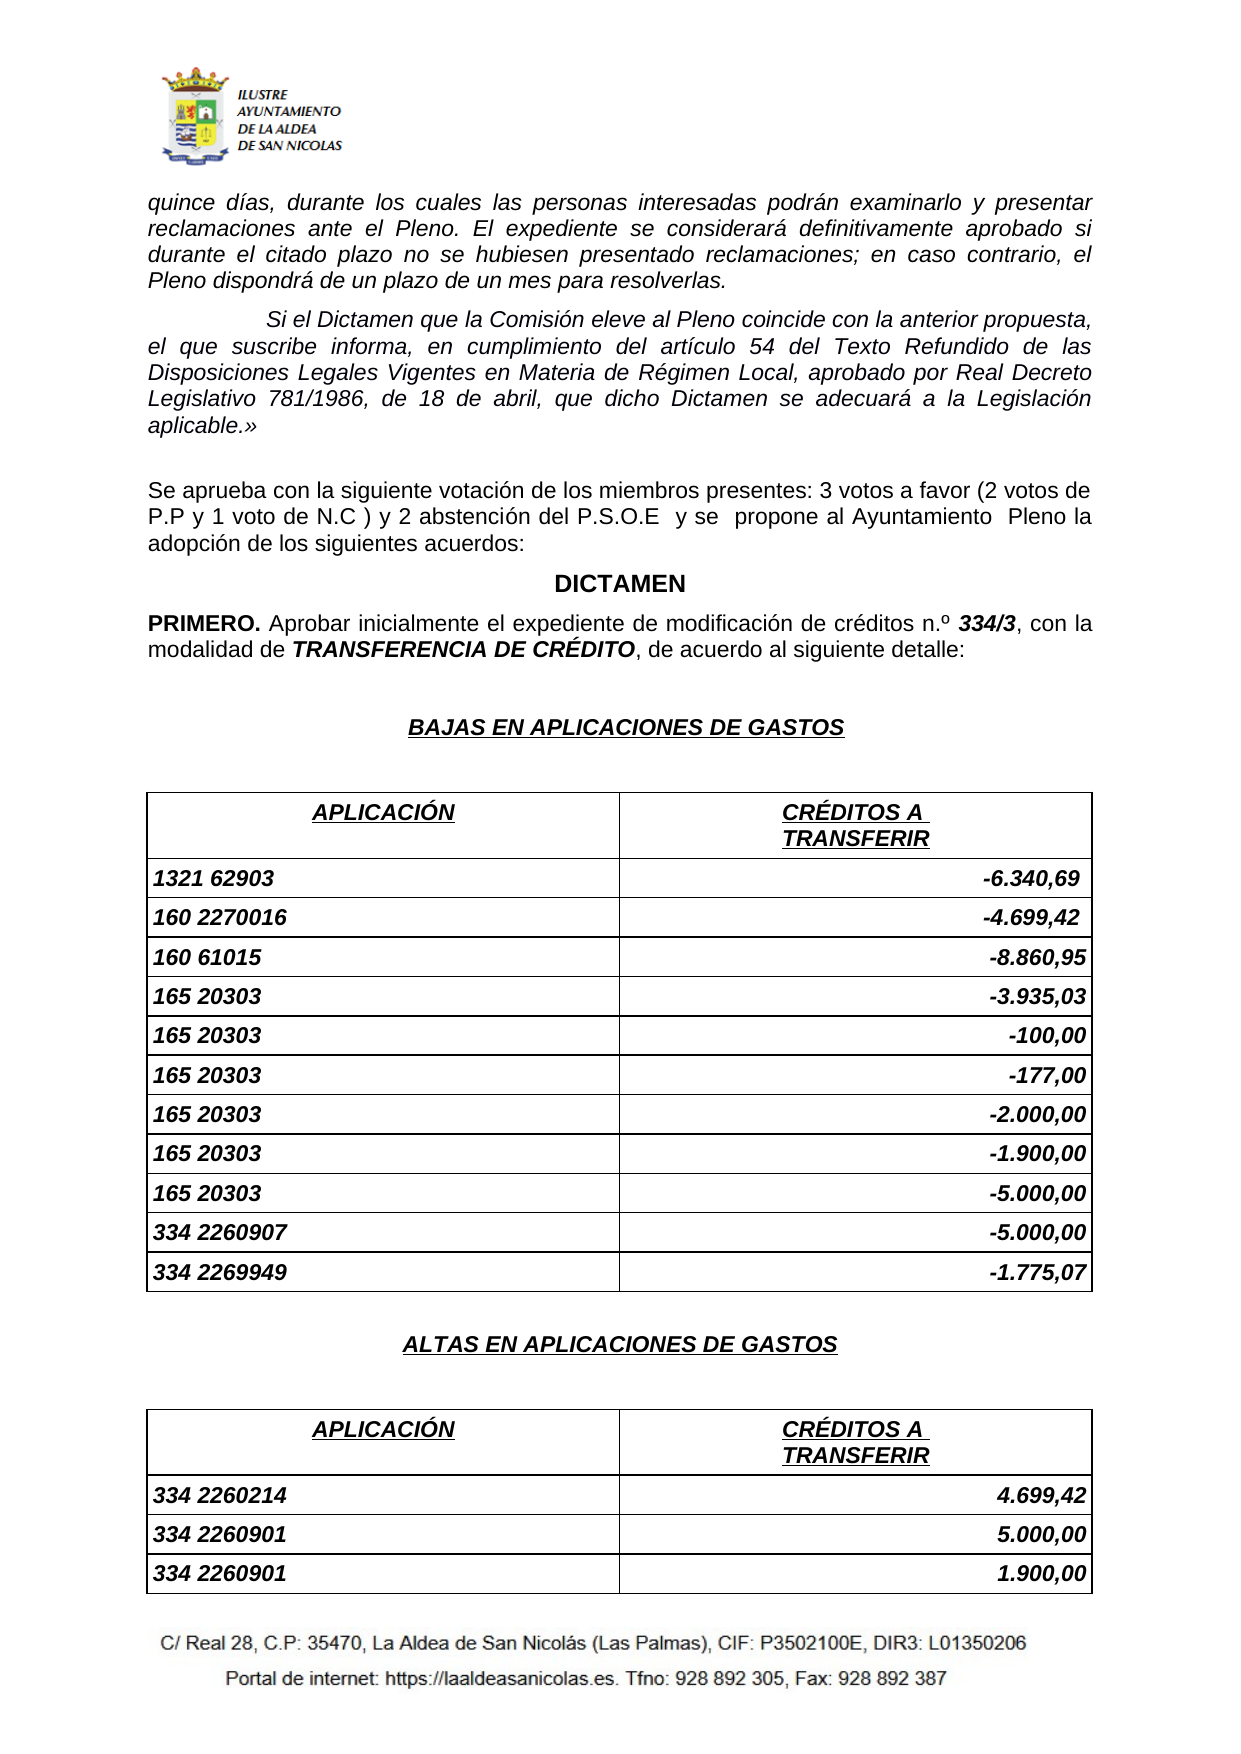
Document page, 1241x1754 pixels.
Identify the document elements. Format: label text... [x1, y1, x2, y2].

table_cell -3.935,03 [620, 977, 1091, 1015]
table_cell 165 20303 [148, 1017, 619, 1054]
table_cell 334 2269949 [148, 1253, 619, 1291]
table_cell -5.000,00 [620, 1174, 1091, 1212]
text ALTAS EN APLICACIONES DE GASTOS [148, 1331, 1093, 1357]
table_header CRÉDITOS A TRANSFERIR [620, 793, 1091, 857]
table_cell -5.000,00 [620, 1213, 1091, 1251]
text Se aprueba con la siguiente votación de los miembros presentes: 3 votos a favor (2 votos de P.P y 1 voto de N.C ) y 2 abstención del P.S.O.E y se propone al Ayuntamiento Pleno la adopción de los siguientes acuerdos: [148, 477, 1093, 556]
text DICTAMEN [148, 568, 1093, 597]
text Si el Dictamen que la Comisión eleve al Pleno coincide con la anterior propuesta, el que suscribe informa, en cumplimiento del artículo 54 del Texto Refundido de las Disposiciones Legales Vigentes en Materia de Régimen Local, aprobado por Real Decreto Legislativo 781/1986, de 18 de abril, que dicho Dictamen se adecuará a la Legislación aplicable.» [148, 306, 1093, 438]
table_header APLICACIÓN [148, 1410, 619, 1474]
table_cell 5.000,00 [620, 1515, 1091, 1553]
table_cell 160 61015 [148, 938, 619, 976]
table_cell -4.699,42 [620, 898, 1091, 936]
table_cell 165 20303 [148, 1095, 619, 1133]
table_cell 334 2260214 [148, 1476, 619, 1514]
table_cell -1.775,07 [620, 1253, 1091, 1291]
picture [148, 59, 358, 173]
table_cell -1.900,00 [620, 1135, 1091, 1172]
text PRIMERO. Aprobar inicialmente el expediente de modificación de créditos n.º 334/3, con la modalidad de TRANSFERENCIA DE CRÉDITO, de acuerdo al siguiente detalle: [148, 610, 1093, 662]
table_cell 165 20303 [148, 1174, 619, 1212]
table_cell -6.340,69 [620, 859, 1091, 897]
table_cell 165 20303 [148, 1135, 619, 1172]
table_cell -2.000,00 [620, 1095, 1091, 1133]
table_cell 334 2260901 [148, 1555, 619, 1592]
text BAJAS EN APLICACIONES DE GASTOS [148, 714, 1093, 740]
table_cell 4.699,42 [620, 1476, 1091, 1514]
table_header APLICACIÓN [148, 793, 619, 857]
table_cell -8.860,95 [620, 938, 1091, 976]
table_cell 1321 62903 [148, 859, 619, 897]
table_cell 165 20303 [148, 977, 619, 1015]
table_cell 334 2260901 [148, 1515, 619, 1553]
text quince días, durante los cuales las personas interesadas podrán examinarlo y presentar reclamaciones ante el Pleno. El expediente se considerará definitivamente aprobado si durante el citado plazo no se hubiesen presentado reclamaciones; en caso contrario, el Pleno dispondrá de un plazo de un mes para resolverlas. [148, 188, 1093, 294]
table_cell -177,00 [620, 1056, 1091, 1094]
table_cell 1.900,00 [620, 1555, 1091, 1592]
picture [149, 1627, 1034, 1694]
table_header CRÉDITOS A TRANSFERIR [620, 1410, 1091, 1474]
table_cell -100,00 [620, 1017, 1091, 1054]
table_cell 165 20303 [148, 1056, 619, 1094]
table_cell 334 2260907 [148, 1213, 619, 1251]
table_cell 160 2270016 [148, 898, 619, 936]
